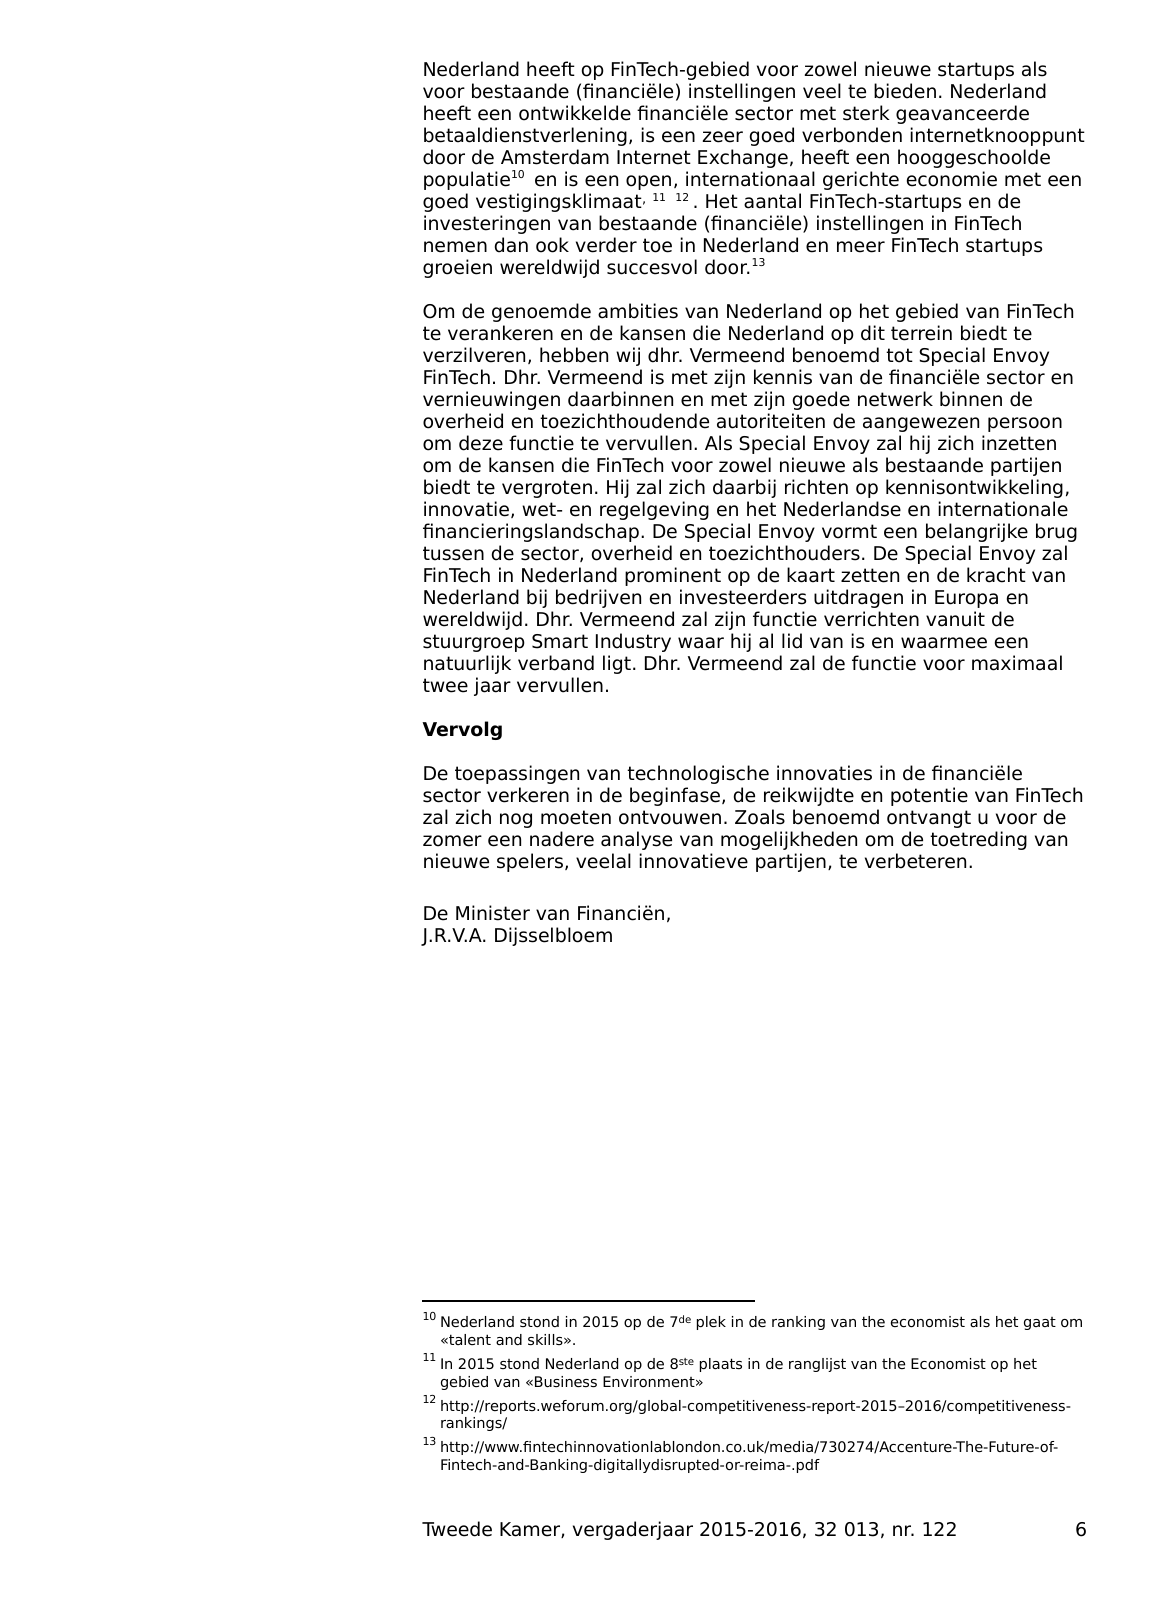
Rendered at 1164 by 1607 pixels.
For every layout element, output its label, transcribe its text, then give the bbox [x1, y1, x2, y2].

text Nederland heeft op FinTech-gebied voor zowel nieuwe startups als voor bestaande (financiële) instellingen veel te bieden. Nederland heeft een ontwikkelde financiële sector met sterk geavanceerde betaaldienstverlening, is een zeer goed verbonden internetknooppunt door de Amsterdam Internet Exchange, heeft een hooggeschoolde populatie en is een open, internationaal gerichte economie met een goed vestigingsklimaat, . Het aantal FinTech-startups en de investeringen van bestaande (financiële) instellingen in FinTech nemen dan ook verder toe in Nederland en meer FinTech startups groeien wereldwijd succesvol door. [422, 59, 1087, 279]
text Om de genoemde ambities van Nederland op het gebied van FinTech te verankeren en de kansen die Nederland op dit terrein biedt te verzilveren, hebben wij dhr. Vermeend benoemd tot Special Envoy FinTech. Dhr. Vermeend is met zijn kennis van de financiële sector en vernieuwingen daarbinnen en met zijn goede netwerk binnen de overheid en toezichthoudende autoriteiten de aangewezen persoon om deze functie te vervullen. Als Special Envoy zal hij zich inzetten om de kansen die FinTech voor zowel nieuwe als bestaande partijen biedt te vergroten. Hij zal zich daarbij richten op kennisontwikkeling, innovatie, wet- en regelgeving en het Nederlandse en internationale financieringslandschap. De Special Envoy vormt een belangrijke brug tussen de sector, overheid en toezichthouders. De Special Envoy zal FinTech in Nederland prominent op de kaart zetten en de kracht van Nederland bij bedrijven en investeerders uitdragen in Europa en wereldwijd. Dhr. Vermeend zal zijn functie verrichten vanuit de stuurgroep Smart Industry waar hij al lid van is en waarmee een natuurlijk verband ligt. Dhr. Vermeend zal de functie voor maximaal twee jaar vervullen. [422, 301, 1087, 697]
text De toepassingen van technologische innovaties in de financiële sector verkeren in de beginfase, de reikwijdte en potentie van FinTech zal zich nog moeten ontvouwen. Zoals benoemd ontvangt u voor de zomer een nadere analyse van mogelijkheden om de toetreding van nieuwe spelers, veelal innovatieve partijen, te verbeteren. [422, 763, 1087, 873]
text http://www.fintechinnovationlablondon.co.uk/media/730274/Accenture-The-Future-of-Fintech-and-Banking-digitallydisrupted-or-reima-.pdf [422, 1435, 1087, 1474]
subtitle Vervolg [422, 719, 1087, 741]
text In 2015 stond Nederland op de 8ste plaats in de ranglijst van the Economist op het gebied van «Business Environment» [422, 1352, 1087, 1391]
text Nederland stond in 2015 op de 7de plek in de ranking van the economist als het gaat om «talent and skills». [422, 1310, 1087, 1349]
text http://reports.weforum.org/global-competitiveness-report-2015–2016/competitiveness-rankings/ [422, 1393, 1087, 1432]
text De Minister van Financiën, J.R.V.A. Dijsselbloem [422, 903, 1087, 947]
